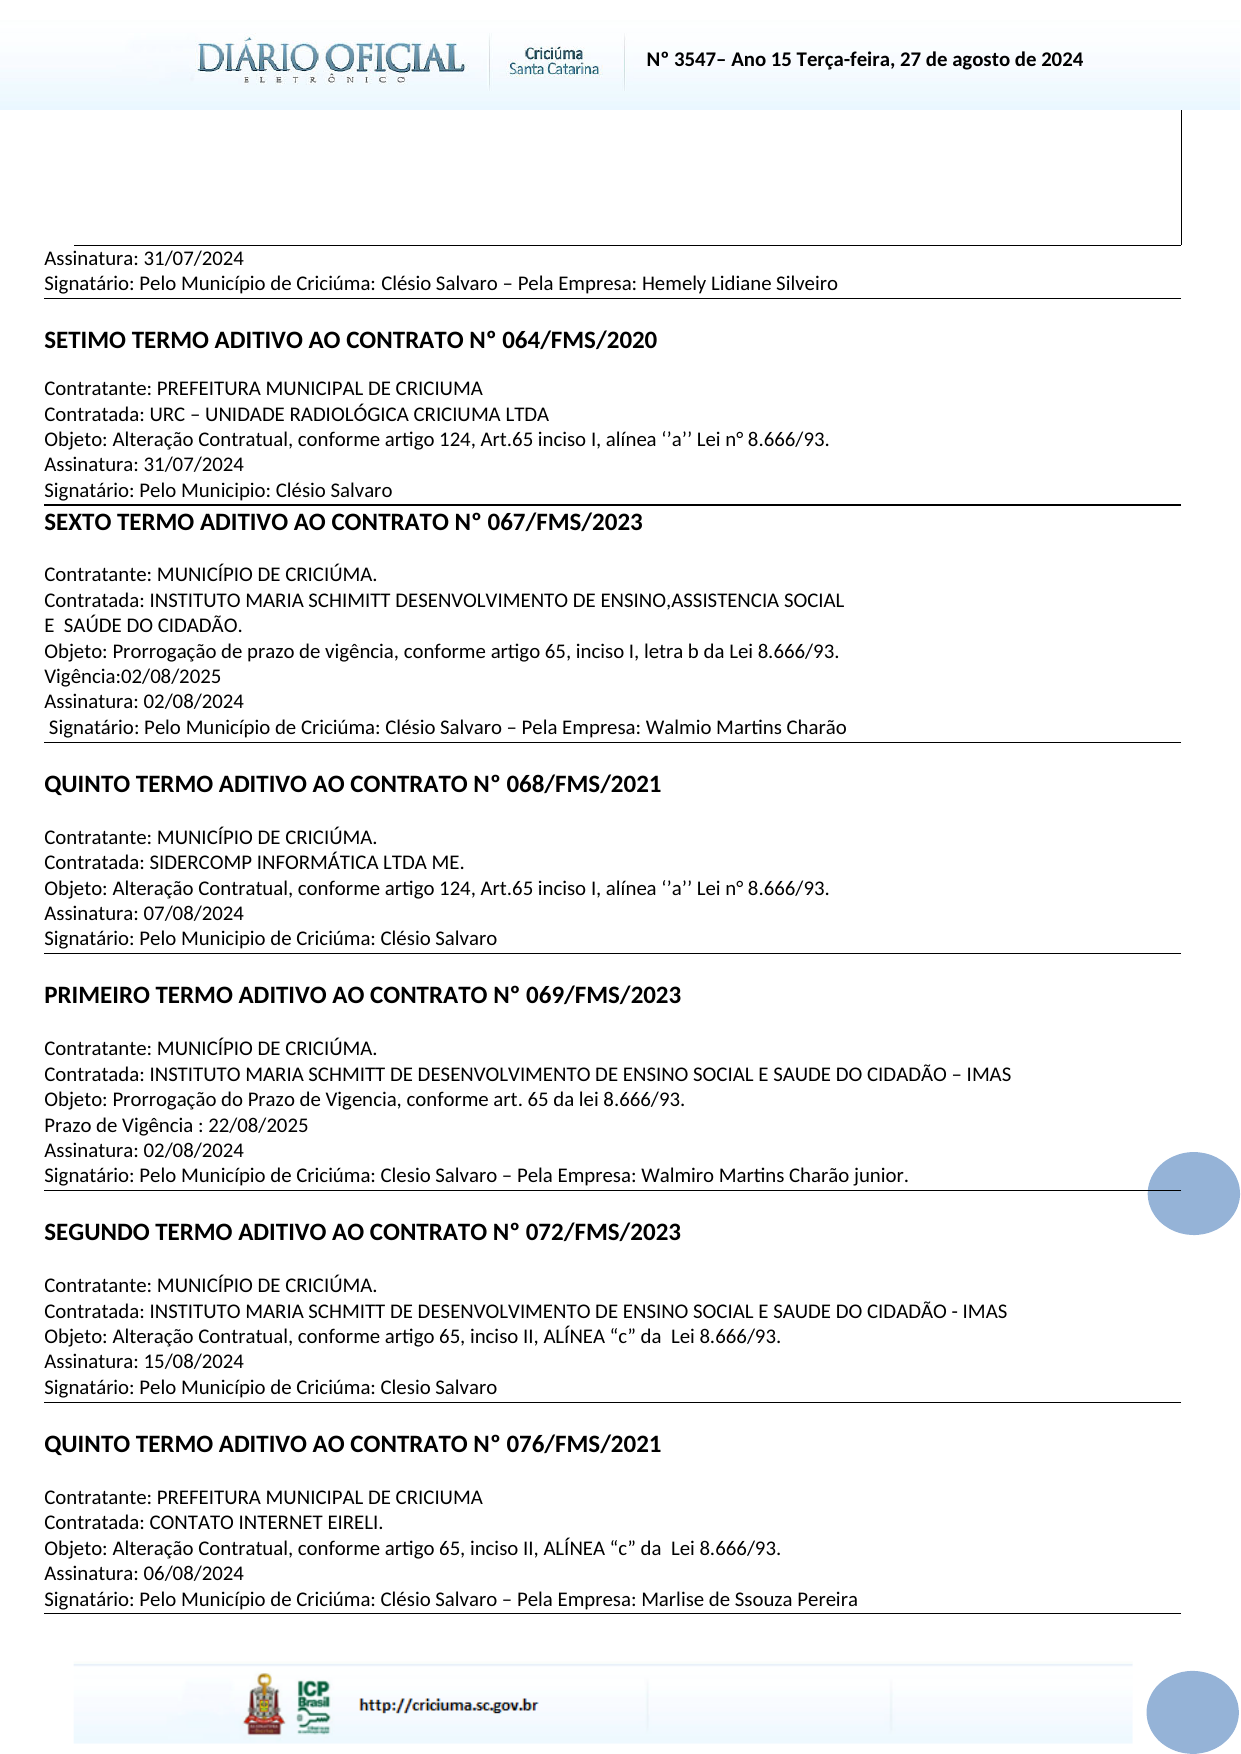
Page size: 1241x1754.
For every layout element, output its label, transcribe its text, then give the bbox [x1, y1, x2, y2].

text Objeto: Alteração Contratual, conforme artigo 65, inciso II, ALÍNEA “c” da Lei 8.666/93. [44, 1535, 1181, 1560]
text Contratada: INSTITUTO MARIA SCHIMITT DESENVOLVIMENTO DE ENSINO,ASSISTENCIA SOCIAL [44, 587, 1181, 612]
text Contratada: CONTATO INTERNET EIRELI. [44, 1509, 1181, 1535]
text Contratada: INSTITUTO MARIA SCHMITT DE DESENVOLVIMENTO DE ENSINO SOCIAL E SAUDE DO CIDADÃO – IMAS [44, 1061, 1181, 1086]
text Vigência:02/08/2025 [44, 663, 1181, 689]
text E SAÚDE DO CIDADÃO. [44, 612, 1181, 638]
text Assinatura: 06/08/2024 [44, 1560, 1181, 1586]
text Contratante: PREFEITURA MUNICIPAL DE CRICIUMA [44, 375, 1181, 401]
text QUINTO TERMO ADITIVO AO CONTRATO Nº 076/FMS/2021 [44, 1428, 1181, 1459]
text Signatário: Pelo Municipio: Clésio Salvaro [44, 477, 1181, 504]
text Signatário: Pelo Município de Criciúma: Clésio Salvaro – Pela Empresa: Walmio Martins Charão [44, 714, 1181, 742]
text QUINTO TERMO ADITIVO AO CONTRATO Nº 068/FMS/2021 [44, 768, 1181, 798]
text Objeto: Prorrogação de prazo de vigência, conforme artigo 65, inciso I, letra b da Lei 8.666/93. [44, 638, 1181, 663]
text SEGUNDO TERMO ADITIVO AO CONTRATO Nº 072/FMS/2023 [44, 1217, 1181, 1247]
text Assinatura: 02/08/2024 [44, 689, 1181, 714]
text Contratada: URC – UNIDADE RADIOLÓGICA CRICIUMA LTDA [44, 401, 1181, 426]
text Signatário: Pelo Município de Criciúma: Clesio Salvaro – Pela Empresa: Walmiro Martins Charão junior. [44, 1163, 1161, 1190]
text SEXTO TERMO ADITIVO AO CONTRATO Nº 067/FMS/2023 [44, 506, 1181, 536]
text Objeto: Alteração Contratual, conforme artigo 124, Art.65 inciso I, alínea ‘’a’’ Lei n° 8.666/93. [44, 875, 1181, 900]
text Contratante: PREFEITURA MUNICIPAL DE CRICIUMA [44, 1484, 1181, 1509]
text Signatário: Pelo Municipio de Criciúma: Clésio Salvaro [44, 926, 1181, 953]
text Assinatura: 31/07/2024 [44, 452, 1181, 477]
text Signatário: Pelo Município de Criciúma: Clésio Salvaro – Pela Empresa: Marlise de Ssouza Pereira [44, 1586, 1181, 1613]
text PRIMEIRO TERMO ADITIVO AO CONTRATO Nº 069/FMS/2023 [44, 979, 1181, 1010]
text Objeto: Alteração Contratual, conforme artigo 65, inciso II, ALÍNEA “c” da Lei 8.666/93. [44, 1323, 1181, 1349]
text Assinatura: 15/08/2024 [44, 1349, 1181, 1374]
text Assinatura: 31/07/2024 [44, 245, 1181, 271]
text Signatário: Pelo Município de Criciúma: Clésio Salvaro – Pela Empresa: Hemely Lidiane Silveiro [44, 271, 1181, 298]
text SETIMO TERMO ADITIVO AO CONTRATO Nº 064/FMS/2020 [44, 324, 1181, 355]
text Contratante: MUNICÍPIO DE CRICIÚMA. [44, 562, 1181, 587]
text Assinatura: 02/08/2024 [44, 1137, 1181, 1163]
text Contratante: MUNICÍPIO DE CRICIÚMA. [44, 1036, 1181, 1061]
text Contratada: SIDERCOMP INFORMÁTICA LTDA ME. [44, 849, 1181, 875]
text Contratante: MUNICÍPIO DE CRICIÚMA. [44, 824, 1181, 849]
text Objeto: Prorrogação do Prazo de Vigencia, conforme art. 65 da lei 8.666/93. [44, 1086, 1181, 1112]
text Contratante: MUNICÍPIO DE CRICIÚMA. [44, 1272, 1181, 1298]
text Assinatura: 07/08/2024 [44, 900, 1181, 926]
text Objeto: Alteração Contratual, conforme artigo 124, Art.65 inciso I, alínea ‘’a’’ Lei n° 8.666/93. [44, 426, 1181, 452]
text Signatário: Pelo Município de Criciúma: Clesio Salvaro [44, 1374, 1181, 1402]
text Prazo de Vigência : 22/08/2025 [44, 1112, 1181, 1137]
text Contratada: INSTITUTO MARIA SCHMITT DE DESENVOLVIMENTO DE ENSINO SOCIAL E SAUDE DO CIDADÃO - IMAS [44, 1298, 1181, 1323]
